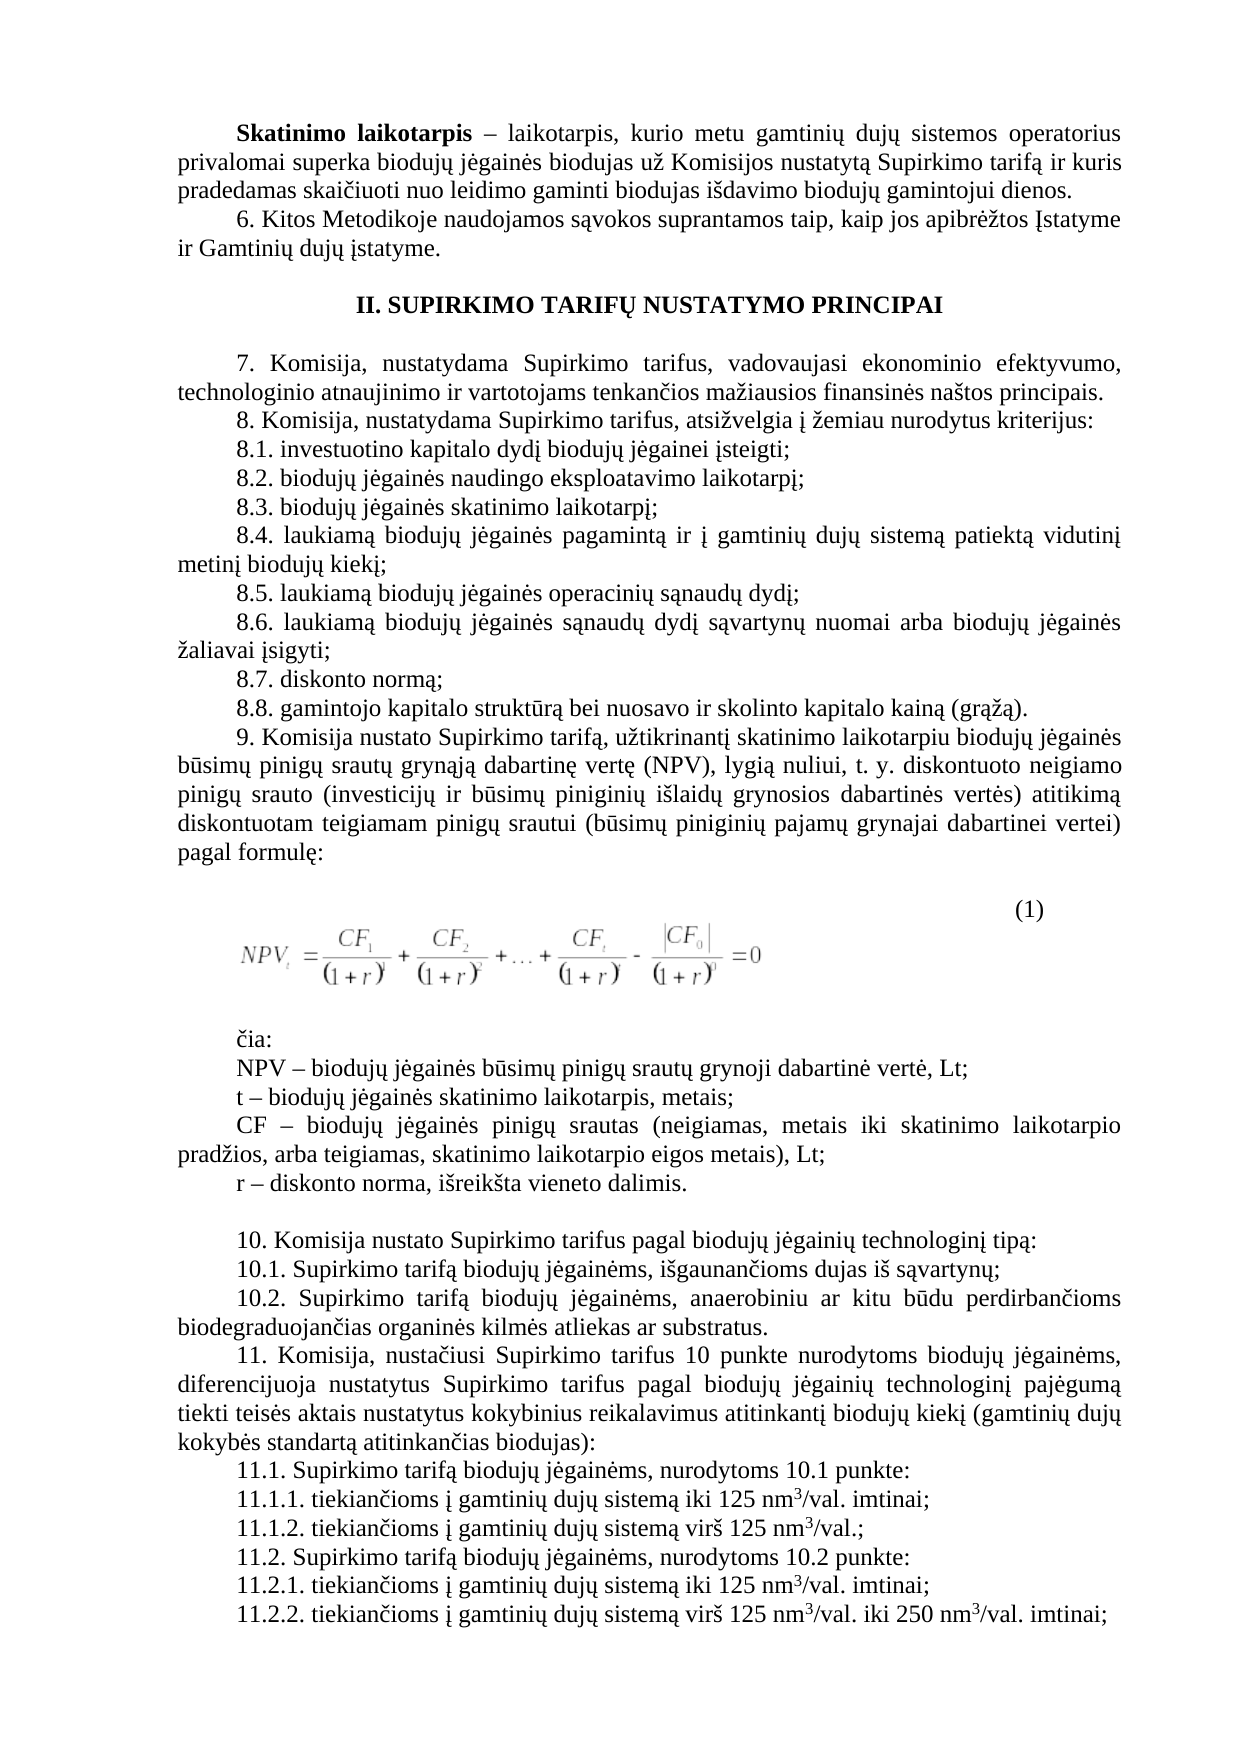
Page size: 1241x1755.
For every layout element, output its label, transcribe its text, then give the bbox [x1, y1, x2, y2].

text 6. Kitos Metodikoje naudojamos sąvokos suprantamos taip, kaip jos apibrėžtos Įstatyme ir Gamtinių dujų įstatyme. [177, 204, 1122, 262]
text 11.1.1. tiekiančioms į gamtinių dujų sistemą iki 125 nm3/val. imtinai; [177, 1484, 1122, 1513]
text 8.6. laukiamą biodujų jėgainės sąnaudų dydį sąvartynų nuomai arba biodujų jėgainės žaliavai įsigyti; [177, 607, 1122, 664]
text II. SUPIRKIMO TARIFŲ NUSTATYMO PRINCIPAI [177, 291, 1122, 319]
text 11.1.2. tiekiančioms į gamtinių dujų sistemą virš 125 nm3/val.; [177, 1513, 1122, 1542]
text 8. Komisija, nustatydama Supirkimo tarifus, atsižvelgia į žemiau nurodytus kriterijus: [177, 406, 1122, 434]
text 8.7. diskonto normą; [177, 664, 1122, 693]
text NPV – biodujų jėgainės būsimų pinigų srautų grynoji dabartinė vertė, Lt; [177, 1053, 1122, 1082]
text 9. Komisija nustato Supirkimo tarifą, užtikrinantį skatinimo laikotarpiu biodujų jėgainės būsimų pinigų srautų grynąją dabartinę vertę (NPV), lygią nuliui, t. y. diskontuoto neigiamo pinigų srauto (investicijų ir būsimų piniginių išlaidų grynosios dabartinės vertės) atitikimą diskontuotam teigiamam pinigų srautui (būsimų piniginių pajamų grynajai dabartinei vertei) pagal formulę: [177, 722, 1122, 866]
text 8.4. laukiamą biodujų jėgainės pagamintą ir į gamtinių dujų sistemą patiektą vidutinį metinį biodujų kiekį; [177, 521, 1122, 578]
text r – diskonto norma, išreikšta vieneto dalimis. [177, 1168, 1122, 1197]
text 8.3. biodujų jėgainės skatinimo laikotarpį; [177, 492, 1122, 521]
text 10. Komisija nustato Supirkimo tarifus pagal biodujų jėgainių technologinį tipą: [177, 1226, 1122, 1254]
text 11.2. Supirkimo tarifą biodujų jėgainėms, nurodytoms 10.2 punkte: [177, 1542, 1122, 1571]
text CF – biodujų jėgainės pinigų srautas (neigiamas, metais iki skatinimo laikotarpio pradžios, arba teigiamas, skatinimo laikotarpio eigos metais), Lt; [177, 1111, 1122, 1168]
text 11.1. Supirkimo tarifą biodujų jėgainėms, nurodytoms 10.1 punkte: [177, 1456, 1122, 1484]
text 8.1. investuotino kapitalo dydį biodujų jėgainei įsteigti; [177, 434, 1122, 463]
text 11.2.1. tiekiančioms į gamtinių dujų sistemą iki 125 nm3/val. imtinai; [177, 1571, 1122, 1599]
text 8.5. laukiamą biodujų jėgainės operacinių sąnaudų dydį; [177, 578, 1122, 607]
text 10.2. Supirkimo tarifą biodujų jėgainėms, anaerobiniu ar kitu būdu perdirbančioms biodegraduojančias organinės kilmės atliekas ar substratus. [177, 1283, 1122, 1341]
text NPV(t)=CF(1)/(1+r)^1+CF(2)/(1+r)^2+...+CF(t)/(1+r)^t–MOD(CF(0))/(1+r)^0=0 (1) [177, 894, 1122, 996]
text t – biodujų jėgainės skatinimo laikotarpis, metais; [177, 1082, 1122, 1111]
text Skatinimo laikotarpis – laikotarpis, kurio metu gamtinių dujų sistemos operatorius privalomai superka biodujų jėgainės biodujas už Komisijos nustatytą Supirkimo tarifą ir kuris pradedamas skaičiuoti nuo leidimo gaminti biodujas išdavimo biodujų gamintojui dienos. [177, 118, 1122, 204]
text 10.1. Supirkimo tarifą biodujų jėgainėms, išgaunančioms dujas iš sąvartynų; [177, 1254, 1122, 1283]
text 11. Komisija, nustačiusi Supirkimo tarifus 10 punkte nurodytoms biodujų jėgainėms, diferencijuoja nustatytus Supirkimo tarifus pagal biodujų jėgainių technologinį pajėgumą tiekti teisės aktais nustatytus kokybinius reikalavimus atitinkantį biodujų kiekį (gamtinių dujų kokybės standartą atitinkančias biodujas): [177, 1341, 1122, 1456]
text 7. Komisija, nustatydama Supirkimo tarifus, vadovaujasi ekonominio efektyvumo, technologinio atnaujinimo ir vartotojams tenkančios mažiausios finansinės naštos principais. [177, 348, 1122, 406]
text 8.2. biodujų jėgainės naudingo eksploatavimo laikotarpį; [177, 463, 1122, 492]
text 8.8. gamintojo kapitalo struktūrą bei nuosavo ir skolinto kapitalo kainą (grąžą). [177, 693, 1122, 722]
text čia: [177, 1024, 1122, 1053]
text 11.2.2. tiekiančioms į gamtinių dujų sistemą virš 125 nm3/val. iki 250 nm3/val. imtinai; [177, 1599, 1122, 1628]
